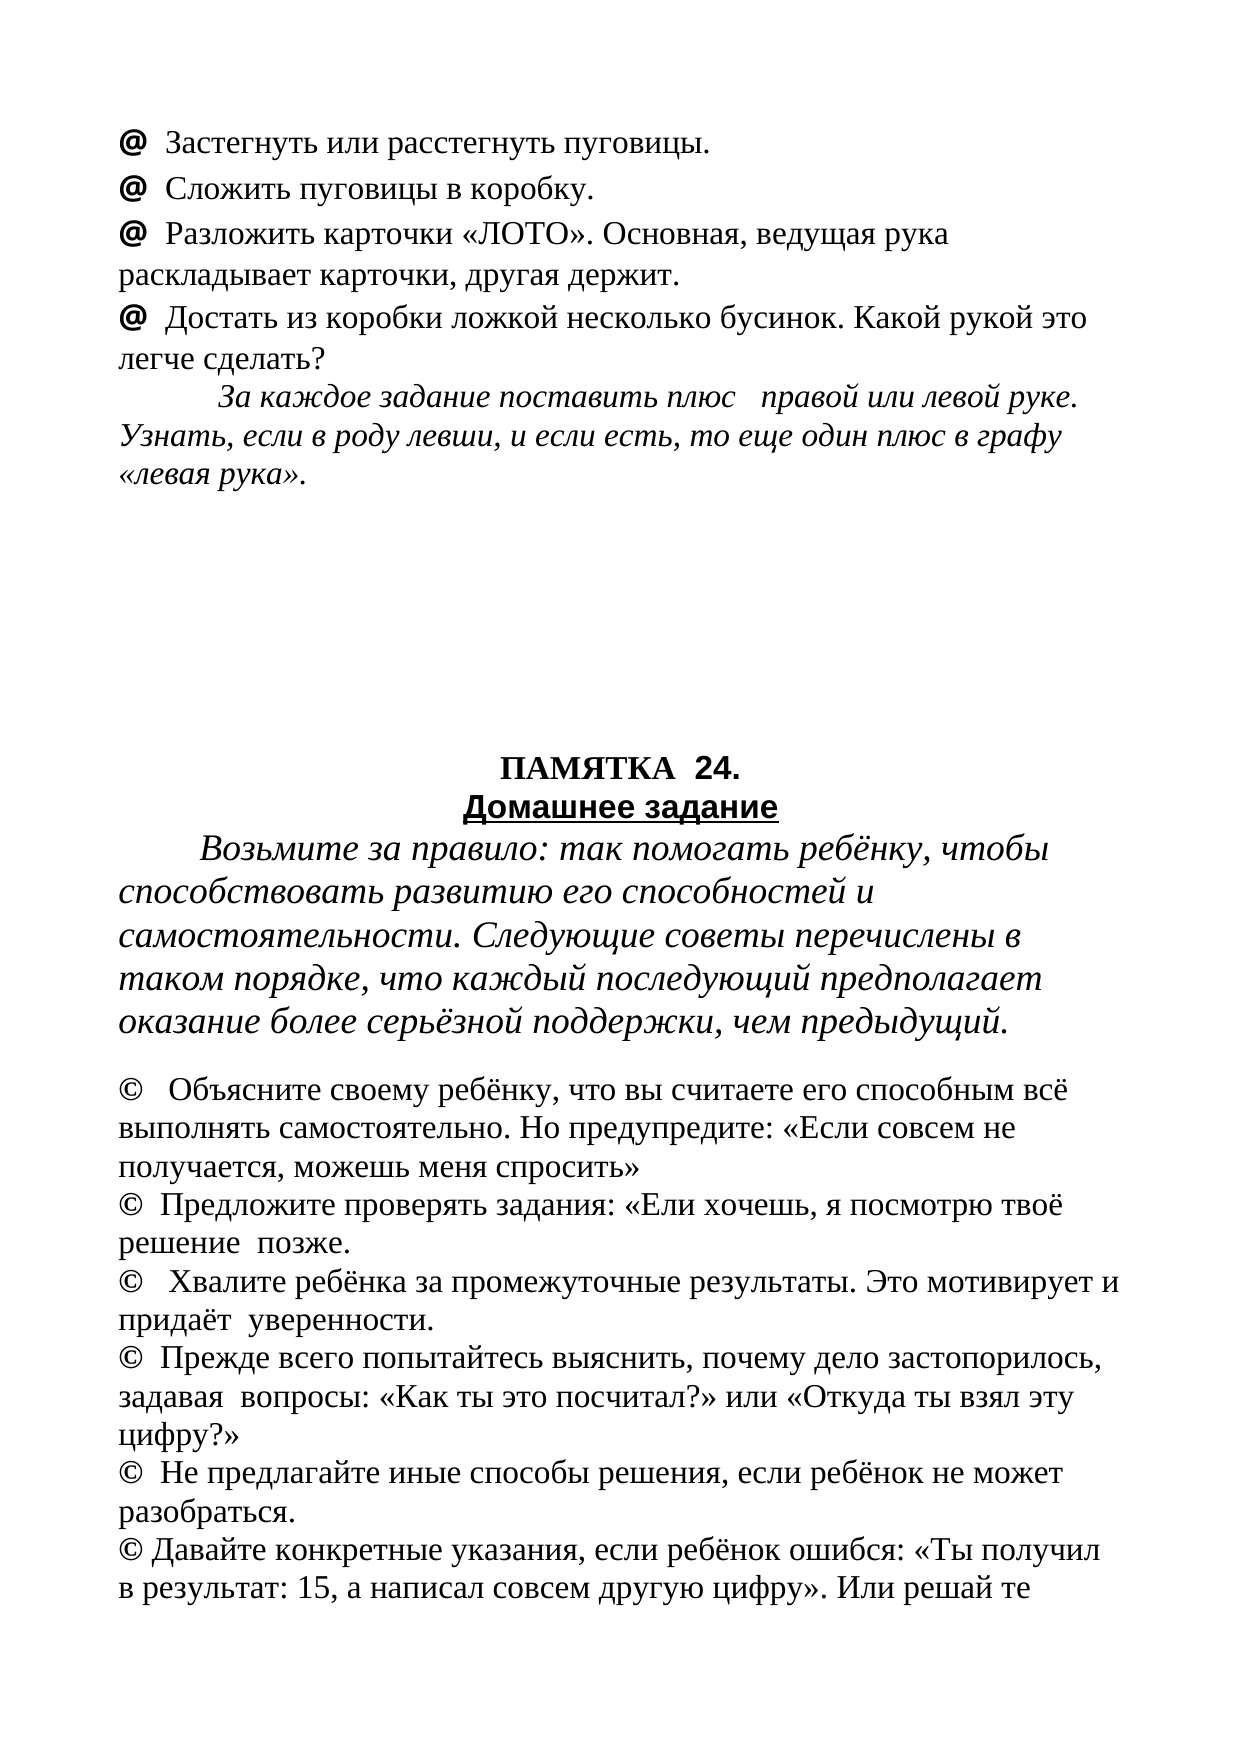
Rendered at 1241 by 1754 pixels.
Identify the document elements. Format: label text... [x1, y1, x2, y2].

text @ Разложить карточки «ЛОТО». Основная, ведущая рука раскладывает карточки, другая держит. [118, 209, 1122, 293]
text © Давайте конкретные указания, если ребёнок ошибся: «Ты получил в результат: 15, а написал совсем другую цифру». Или решай те [118, 1529, 1122, 1606]
text © Прежде всего попытайтесь выяснить, почему дело застопорилось, задавая вопросы: «Как ты это посчитал?» или «Откуда ты взял эту цифру?» [118, 1338, 1122, 1453]
text Возьмите за правило: так помогать ребёнку, чтобы способствовать развитию его способностей и самостоятельности. Следующие советы перечислены в таком порядке, что каждый последующий предполагает оказание более серьёзной поддержки, чем предыдущий. [118, 826, 1122, 1041]
text ПАМЯТКА 24. [118, 748, 1122, 787]
text @ Достать из коробки ложкой несколько бусинок. Какой рукой это легче сделать? За каждое задание поставить плюс правой или левой руке. Узнать, если в роду левши, и если есть, то еще один плюс в графу «левая рука». [118, 293, 1122, 491]
text @ Застегнуть или расстегнуть пуговицы. [118, 118, 1122, 163]
text Домашнее задание [119, 787, 1122, 826]
text © Предложите проверять задания: «Ели хочешь, я посмотрю твоё решение позже. [118, 1184, 1122, 1261]
text © Не предлагайте иные способы решения, если ребёнок не может разобраться. [118, 1453, 1122, 1529]
text © Объясните своему ребёнку, что вы считаете его способным всё выполнять самостоятельно. Но предупредите: «Если совсем не получается, можешь меня спросить» [118, 1069, 1122, 1184]
text © Хвалите ребёнка за промежуточные результаты. Это мотивирует и придаёт уверенности. [118, 1261, 1122, 1338]
text @ Сложить пуговицы в коробку. [118, 163, 1122, 209]
